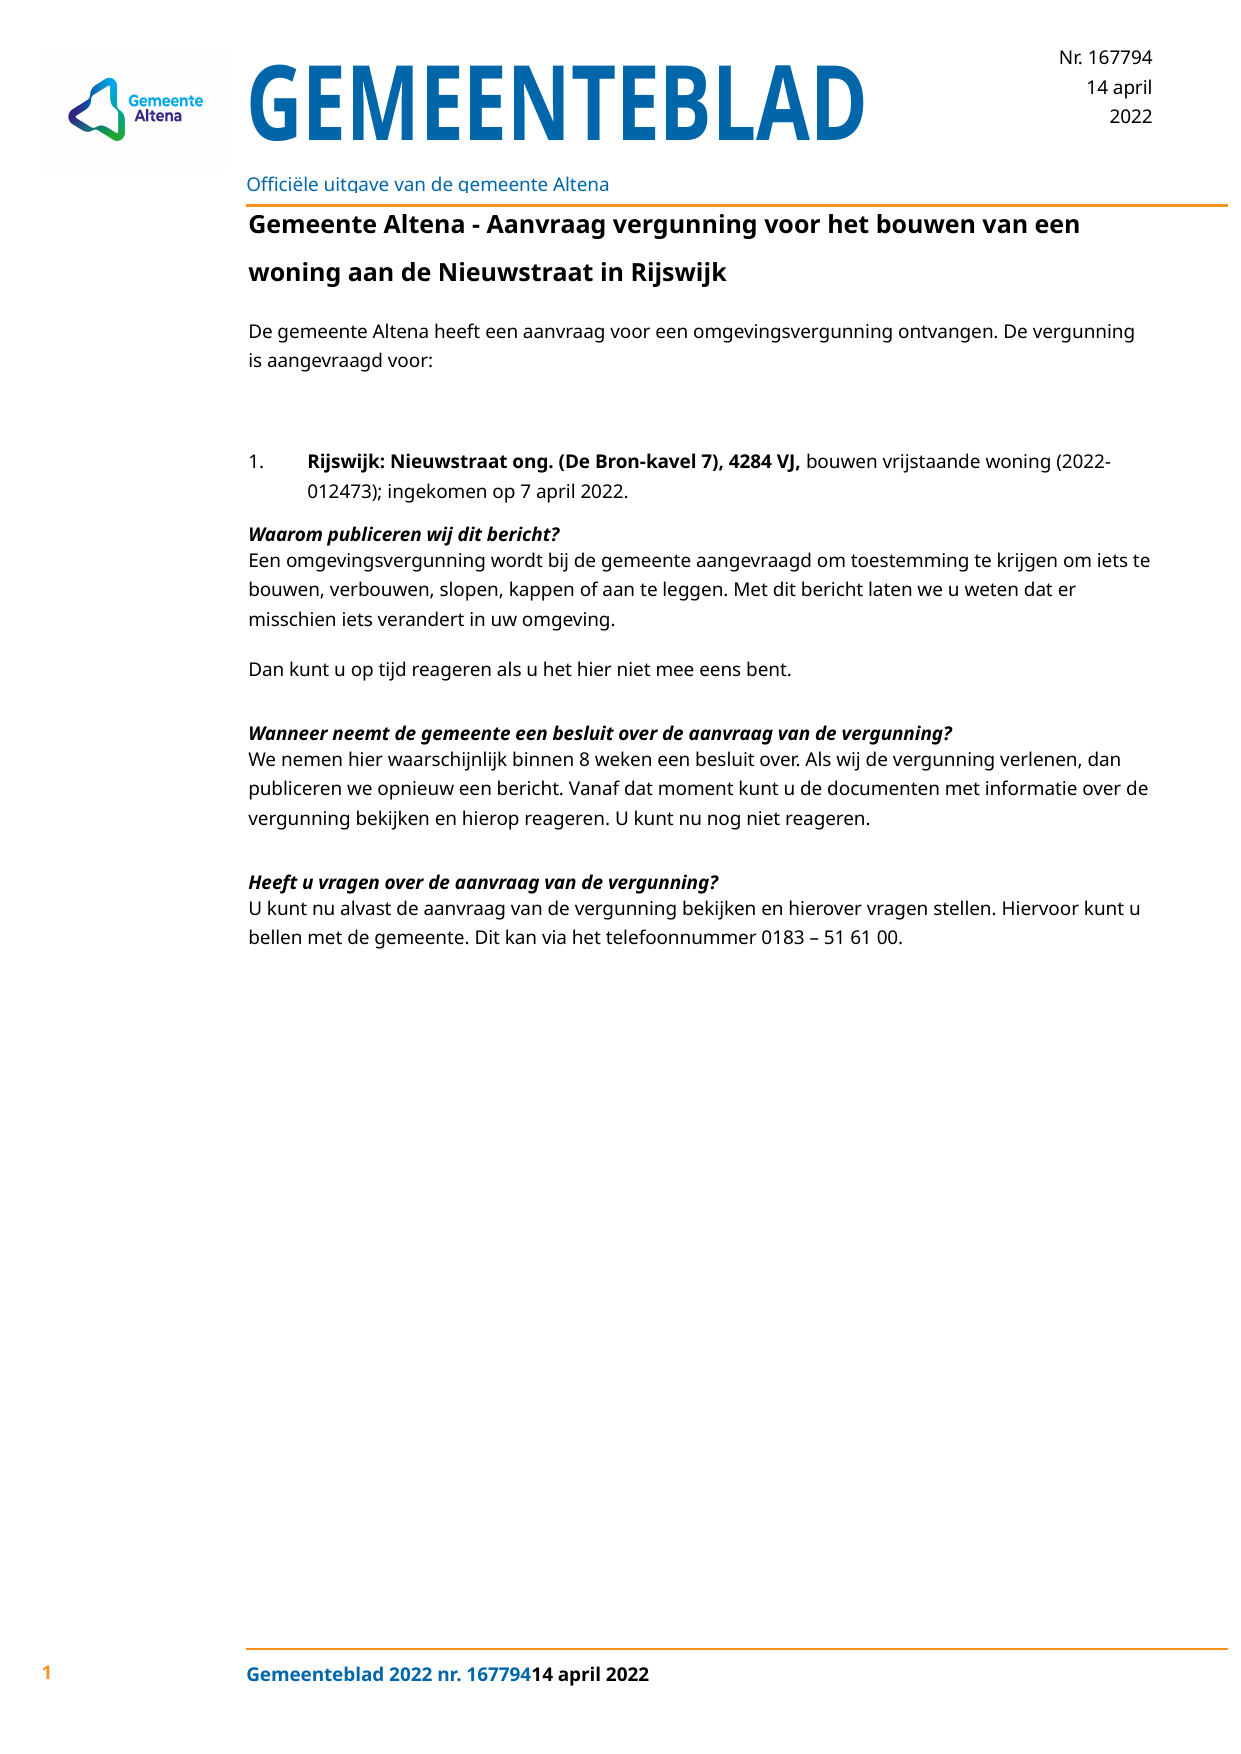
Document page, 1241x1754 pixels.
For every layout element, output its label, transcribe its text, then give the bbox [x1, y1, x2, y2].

text U kunt nu alvast de aanvraag van de vergunning bekijken en hierover vragen stellen. Hiervoor kunt u bellen met de gemeente. Dit kan via het telefoonnummer 0183 – 51 61 00. [248, 895, 1152, 950]
picture [41, 47, 231, 172]
text De gemeente Altena heeft een aanvraag voor een omgevingsvergunning ontvangen. De vergunning is aangevraagd voor: [248, 318, 1152, 373]
text Waarom publiceren wij dit bericht? [248, 521, 1152, 547]
list Rijswijk: Nieuwstraat ong. (De Bron-kavel 7), 4284 VJ, bouwen vrijstaande woning (2022-012473); ingekomen op 7 april 2022. [248, 448, 1152, 504]
text Wanneer neemt de gemeente een besluit over de aanvraag van de vergunning? [248, 720, 1152, 746]
text We nemen hier waarschijnlijk binnen 8 weken een besluit over. Als wij de vergunning verlenen, dan publiceren we opnieuw een bericht. Vanaf dat moment kunt u de documenten met informatie over de vergunning bekijken en hierop reageren. U kunt nu nog niet reageren. [248, 746, 1152, 831]
text Heeft u vragen over de aanvraag van de vergunning? [248, 869, 1152, 895]
text Een omgevingsvergunning wordt bij de gemeente aangevraagd om toestemming te krijgen om iets te bouwen, verbouwen, slopen, kappen of aan te leggen. Met dit bericht laten we u weten dat er misschien iets verandert in uw omgeving. [248, 547, 1152, 632]
text Gemeente Altena - Aanvraag vergunning voor het bouwen van een woning aan de Nieuwstraat in Rijswijk [248, 207, 1152, 288]
text Dan kunt u op tijd reageren als u het hier niet mee eens bent. [248, 656, 1152, 682]
